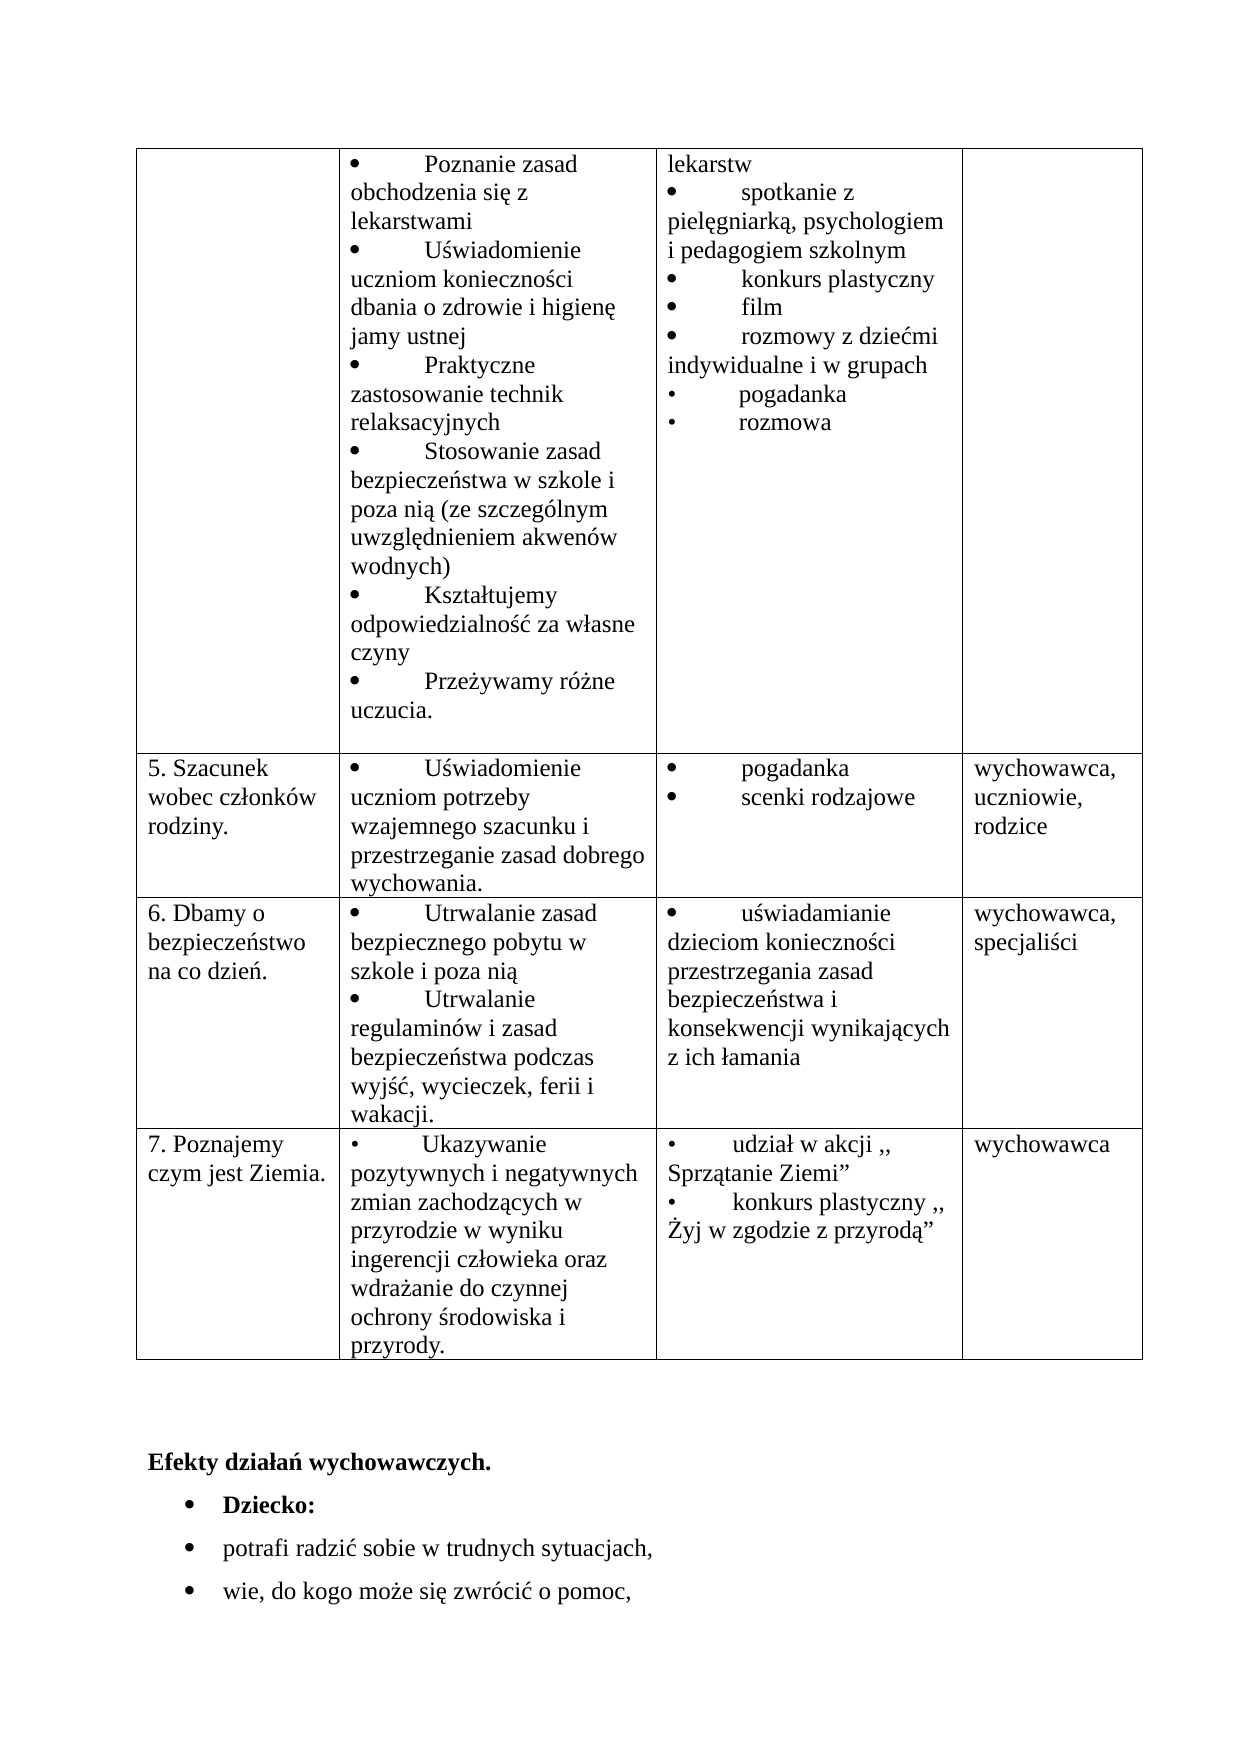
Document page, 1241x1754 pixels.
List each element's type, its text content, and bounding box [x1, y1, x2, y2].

table_cell Utrwalanie zasad bezpiecznego pobytu w szkole i poza nią Utrwalanie regulaminów i zasad bezpieczeństwa podczas wyjść, wycieczek, ferii i wakacji. [340, 898, 656, 1128]
table_cell [137, 149, 339, 752]
list potrafi radzić sobie w trudnych sytuacjach, [185, 1533, 1093, 1562]
table_cell • udział w akcji ,, Sprzątanie Ziemi” • konkurs plastyczny ,, Żyj w zgodzie z przyrodą” [657, 1129, 962, 1359]
table_cell wychowawca, specjaliści [963, 898, 1142, 1128]
table_cell 5. Szacunek wobec członków rodziny. [137, 754, 339, 897]
table_cell • Przypomnienie zasad zachowania reżimu sanitarnego w czasie pandemii covid 19 • Rozróżnianie produktów jadalnych, niejadalnych, szkodliwych dla zdrowia Poznawanie substancji trujących i sposobów postępowania z nimi Poznanie zasad obchodzenia się z lekarstwami Uświadomienie uczniom konieczności dbania o zdrowie i higienę jamy ustnej Praktyczne zastosowanie technik relaksacyjnych Stosowanie zasad bezpieczeństwa w szkole i poza nią (ze szczególnym uwzględnieniem akwenów wodnych) Kształtujemy odpowiedzialność za własne czyny Przeżywamy różne uczucia. [340, 149, 656, 752]
table_cell 6. Dbamy o bezpieczeństwo na co dzień. [137, 898, 339, 1128]
table_cell uświadamianie dzieciom konieczności przestrzegania zasad bezpieczeństwa i konsekwencji wynikających z ich łamania [657, 898, 962, 1128]
table_cell Uświadomienie uczniom potrzeby wzajemnego szacunku i przestrzeganie zasad dobrego wychowania. [340, 754, 656, 897]
table_cell 7. Poznajemy czym jest Ziemia. [137, 1129, 339, 1359]
table_cell [963, 149, 1142, 752]
table_cell pogadanka scenki rodzajowe [657, 754, 962, 897]
text Efekty działań wychowawczych. [148, 1447, 1093, 1475]
list wie, do kogo może się zwrócić o pomoc, [185, 1576, 1093, 1605]
list Dziecko: [185, 1490, 1093, 1518]
table_cell wychowawca, uczniowie, rodzice [963, 754, 1142, 897]
table_cell • pogadanka z pielęgniarką pokaz produktów, klasyfikowanie ich zaprojektowanie etykiety na domowe środki chemiczne spotkanie z pielęgniarką – zasady bezpiecznego używania lekarstw spotkanie z pielęgniarką, psychologiem i pedagogiem szkolnym konkurs plastyczny film rozmowy z dziećmi indywidualne i w grupach • pogadanka • rozmowa [657, 149, 962, 752]
table_cell • Ukazywanie pozytywnych i negatywnych zmian zachodzących w przyrodzie w wyniku ingerencji człowieka oraz wdrażanie do czynnej ochrony środowiska i przyrody. [340, 1129, 656, 1359]
table_cell wychowawca [963, 1129, 1142, 1359]
